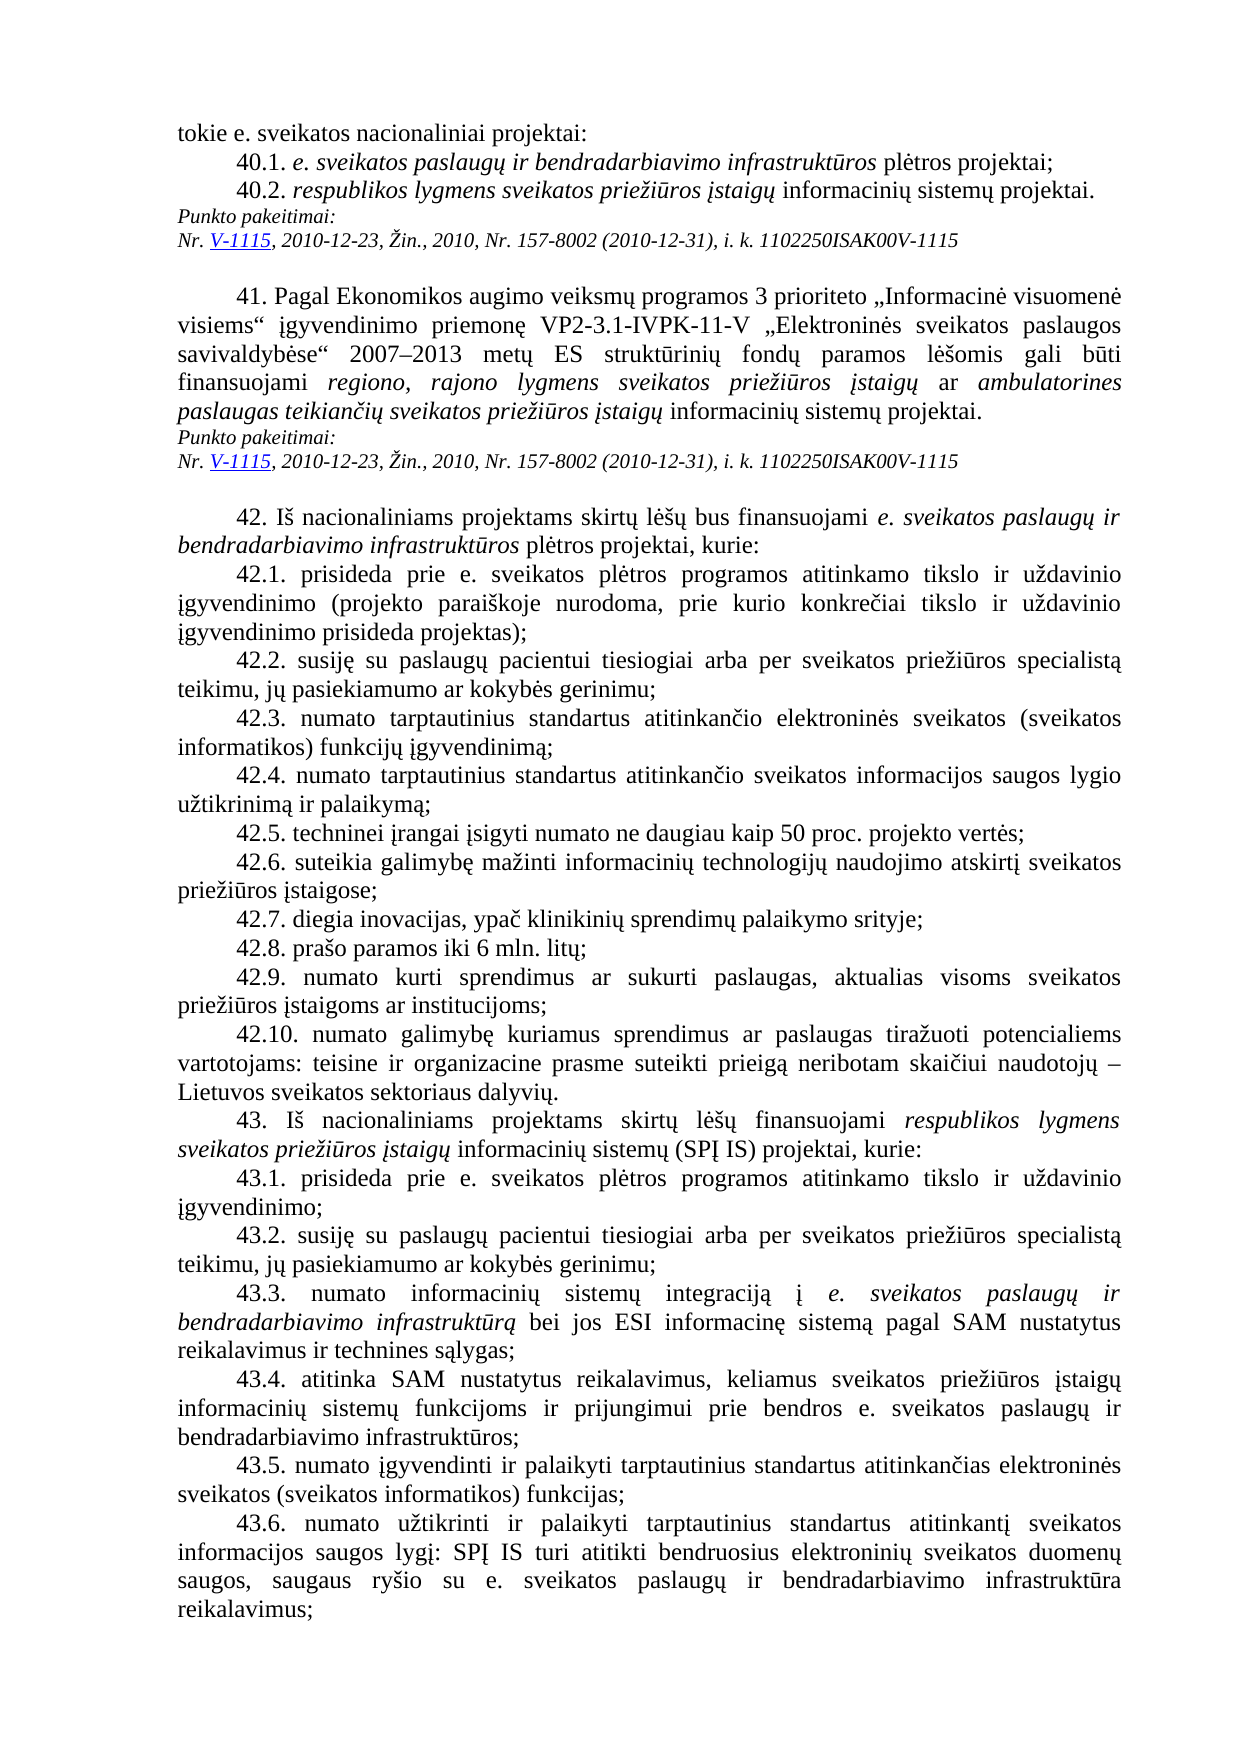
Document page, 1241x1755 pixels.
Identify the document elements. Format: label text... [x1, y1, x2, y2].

text Punkto pakeitimai: [177, 204, 1122, 228]
text 43.5. numato įgyvendinti ir palaikyti tarptautinius standartus atitinkančias elektroninės sveikatos (sveikatos informatikos) funkcijas; [177, 1451, 1122, 1508]
text 42.2. susiję su paslaugų pacientui tiesiogiai arba per sveikatos priežiūros specialistą teikimu, jų pasiekiamumo ar kokybės gerinimu; [177, 646, 1122, 703]
text Punkto pakeitimai: [177, 425, 1122, 449]
text 42.9. numato kurti sprendimus ar sukurti paslaugas, aktualias visoms sveikatos priežiūros įstaigoms ar institucijoms; [177, 962, 1122, 1019]
text 42.1. prisideda prie e. sveikatos plėtros programos atitinkamo tikslo ir uždavinio įgyvendinimo (projekto paraiškoje nurodoma, prie kurio konkrečiai tikslo ir uždavinio įgyvendinimo prisideda projektas); [177, 559, 1122, 646]
text 42.10. numato galimybę kuriamus sprendimus ar paslaugas tiražuoti potencialiems vartotojams: teisine ir organizacine prasme suteikti prieigą neribotam skaičiui naudotojų – Lietuvos sveikatos sektoriaus dalyvių. [177, 1019, 1122, 1106]
text Nr. V-1115, 2010-12-23, Žin., 2010, Nr. 157-8002 (2010-12-31), i. k. 1102250ISAK00V-1115 [177, 449, 1122, 473]
text 42.5. techninei įrangai įsigyti numato ne daugiau kaip 50 proc. projekto vertės; [177, 818, 1122, 847]
text 40.1. e. sveikatos paslaugų ir bendradarbiavimo infrastruktūros plėtros projektai; [177, 147, 1122, 176]
text Nr. V-1115, 2010-12-23, Žin., 2010, Nr. 157-8002 (2010-12-31), i. k. 1102250ISAK00V-1115 [177, 228, 1122, 252]
text 43.3. numato informacinių sistemų integraciją į e. sveikatos paslaugų ir bendradarbiavimo infrastruktūrą bei jos ESI informacinę sistemą pagal SAM nustatytus reikalavimus ir technines sąlygas; [177, 1278, 1122, 1364]
text 43. Iš nacionaliniams projektams skirtų lėšų finansuojami respublikos lygmens sveikatos priežiūros įstaigų informacinių sistemų (SPĮ IS) projektai, kurie: [177, 1106, 1122, 1163]
text 42.7. diegia inovacijas, ypač klinikinių sprendimų palaikymo srityje; [177, 904, 1122, 933]
text 43.4. atitinka SAM nustatytus reikalavimus, keliamus sveikatos priežiūros įstaigų informacinių sistemų funkcijoms ir prijungimui prie bendros e. sveikatos paslaugų ir bendradarbiavimo infrastruktūros; [177, 1364, 1122, 1451]
text 41. Pagal Ekonomikos augimo veiksmų programos 3 prioriteto „Informacinė visuomenė visiems“ įgyvendinimo priemonę VP2-3.1-IVPK-11-V „Elektroninės sveikatos paslaugos savivaldybėse“ 2007–2013 metų ES struktūrinių fondų paramos lėšomis gali būti finansuojami regiono, rajono lygmens sveikatos priežiūros įstaigų ar ambulatorines paslaugas teikiančių sveikatos priežiūros įstaigų informacinių sistemų projektai. [177, 281, 1122, 425]
text 42.3. numato tarptautinius standartus atitinkančio elektroninės sveikatos (sveikatos informatikos) funkcijų įgyvendinimą; [177, 703, 1122, 761]
text 40.2. respublikos lygmens sveikatos priežiūros įstaigų informacinių sistemų projektai. [177, 176, 1122, 204]
text 43.6. numato užtikrinti ir palaikyti tarptautinius standartus atitinkantį sveikatos informacijos saugos lygį: SPĮ IS turi atitikti bendruosius elektroninių sveikatos duomenų saugos, saugaus ryšio su e. sveikatos paslaugų ir bendradarbiavimo infrastruktūra reikalavimus; [177, 1508, 1122, 1623]
text 42.4. numato tarptautinius standartus atitinkančio sveikatos informacijos saugos lygio užtikrinimą ir palaikymą; [177, 761, 1122, 818]
text 43.1. prisideda prie e. sveikatos plėtros programos atitinkamo tikslo ir uždavinio įgyvendinimo; [177, 1163, 1122, 1221]
text 42. Iš nacionaliniams projektams skirtų lėšų bus finansuojami e. sveikatos paslaugų ir bendradarbiavimo infrastruktūros plėtros projektai, kurie: [177, 502, 1122, 559]
text tokie e. sveikatos nacionaliniai projektai: [177, 118, 1122, 147]
text 43.2. susiję su paslaugų pacientui tiesiogiai arba per sveikatos priežiūros specialistą teikimu, jų pasiekiamumo ar kokybės gerinimu; [177, 1221, 1122, 1278]
text 42.8. prašo paramos iki 6 mln. litų; [177, 933, 1122, 962]
text 42.6. suteikia galimybę mažinti informacinių technologijų naudojimo atskirtį sveikatos priežiūros įstaigose; [177, 847, 1122, 904]
